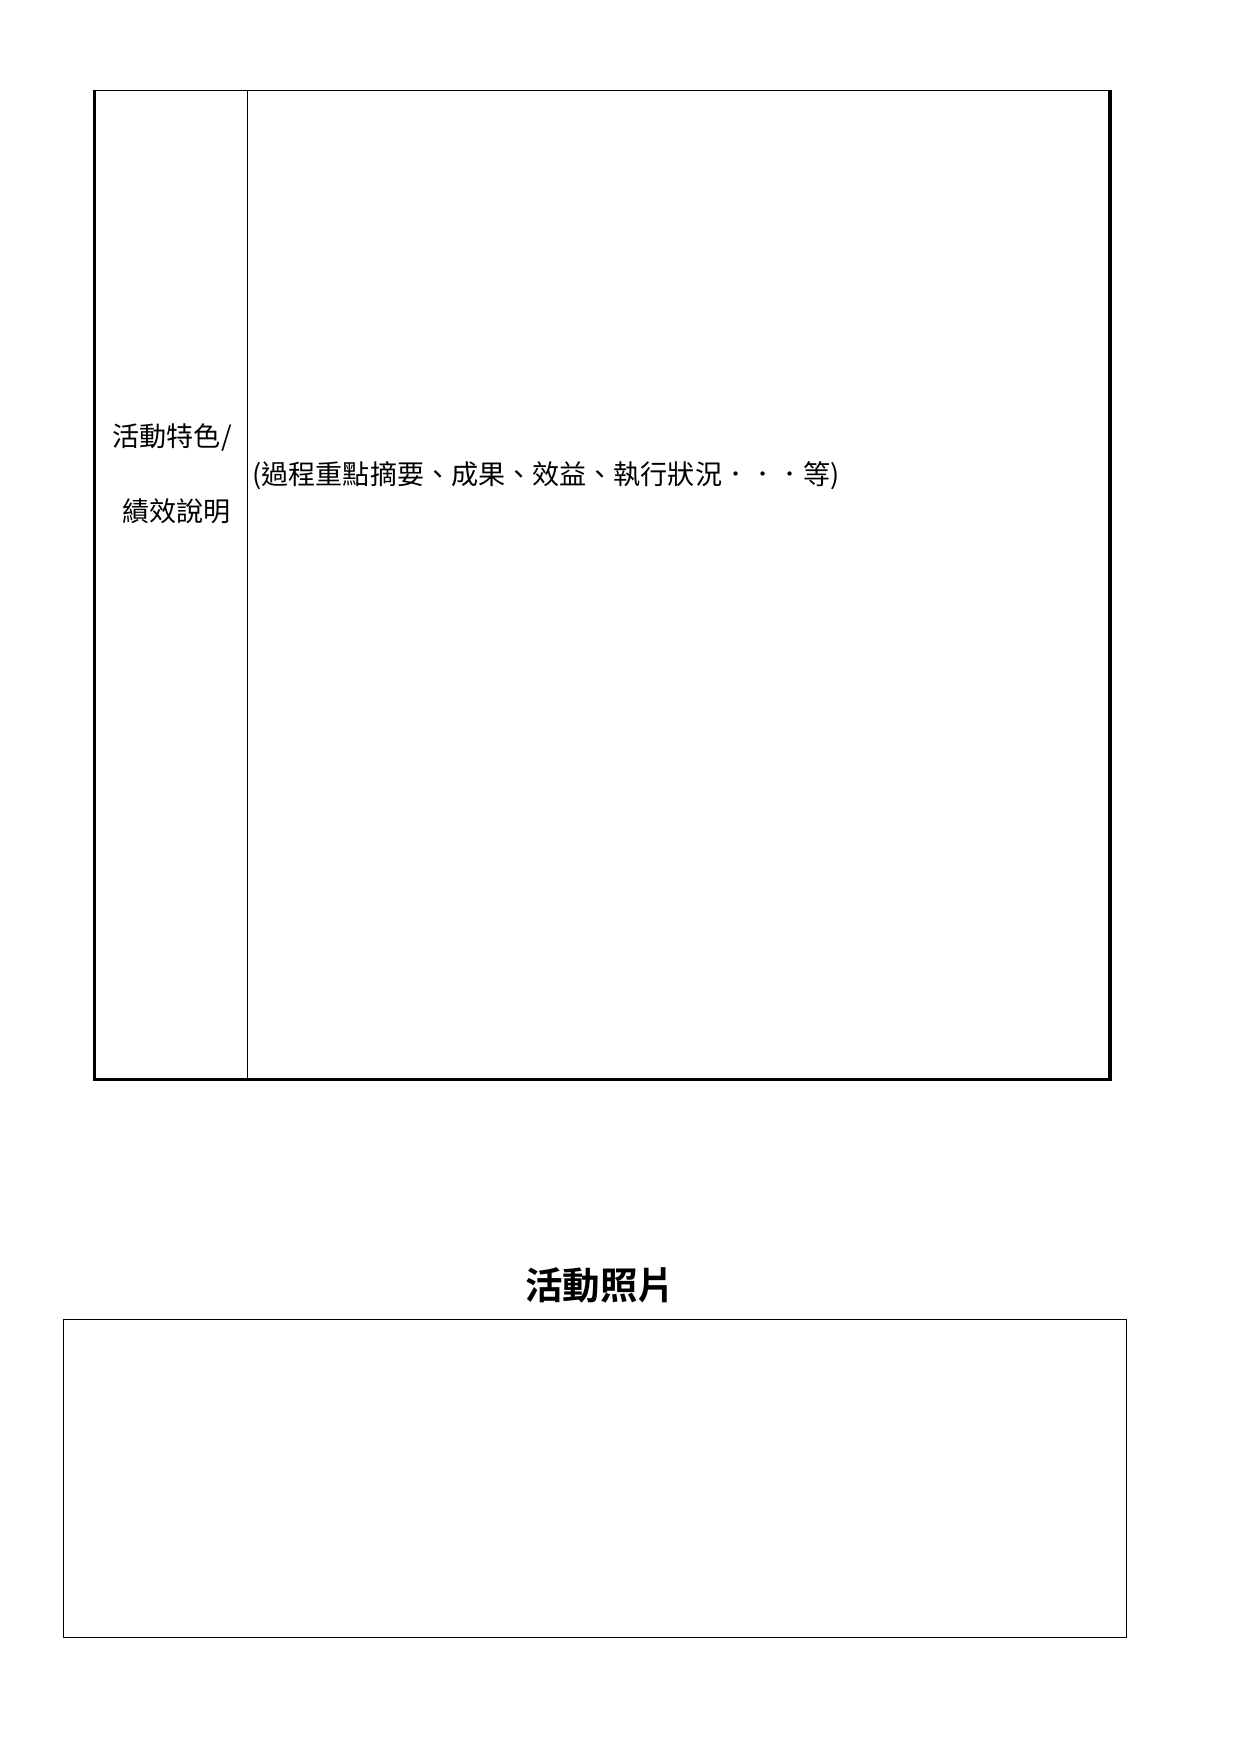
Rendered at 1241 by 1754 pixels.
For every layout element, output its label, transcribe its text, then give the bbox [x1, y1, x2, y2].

table_cell 活動特色/ 績效說明 [96, 91, 247, 1077]
table_header [64, 1320, 1126, 1637]
text 活動照片 [500, 1239, 700, 1314]
table_cell (過程重點摘要、成果、效益、執行狀況．．．等) [248, 91, 1108, 1077]
